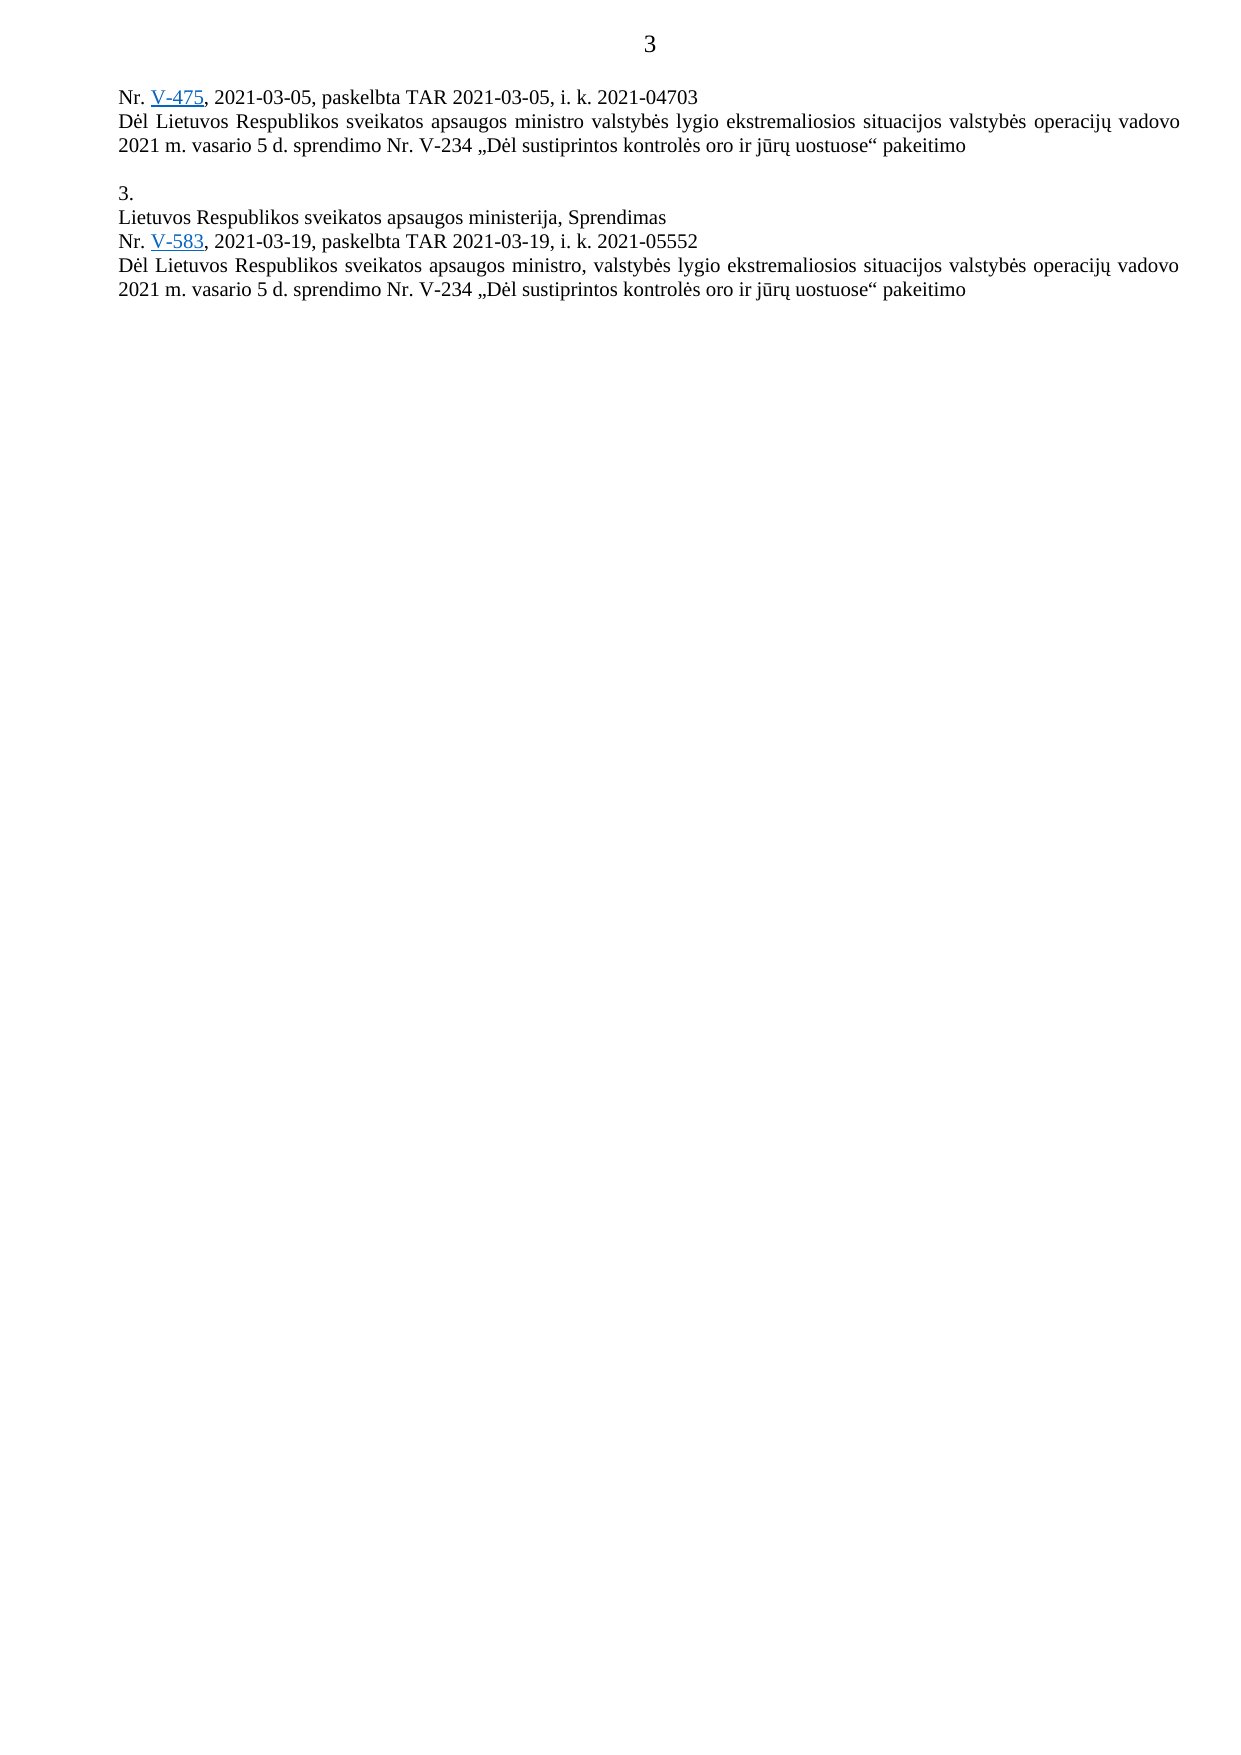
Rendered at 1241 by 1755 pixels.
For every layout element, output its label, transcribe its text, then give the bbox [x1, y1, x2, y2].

text Dėl Lietuvos Respublikos sveikatos apsaugos ministro, valstybės lygio ekstremaliosios situacijos valstybės operacijų vadovo 2021 m. vasario 5 d. sprendimo Nr. V-234 „Dėl sustiprintos kontrolės oro ir jūrų uostuose“ pakeitimo [118, 253, 1181, 301]
text 3. [118, 181, 1181, 205]
text Nr. V-583, 2021-03-19, paskelbta TAR 2021-03-19, i. k. 2021-05552 [118, 229, 1181, 253]
text Lietuvos Respublikos sveikatos apsaugos ministerija, Sprendimas [118, 205, 1181, 229]
text Nr. V-475, 2021-03-05, paskelbta TAR 2021-03-05, i. k. 2021-04703 [118, 85, 1181, 109]
text Dėl Lietuvos Respublikos sveikatos apsaugos ministro valstybės lygio ekstremaliosios situacijos valstybės operacijų vadovo 2021 m. vasario 5 d. sprendimo Nr. V-234 „Dėl sustiprintos kontrolės oro ir jūrų uostuose“ pakeitimo [118, 109, 1181, 157]
